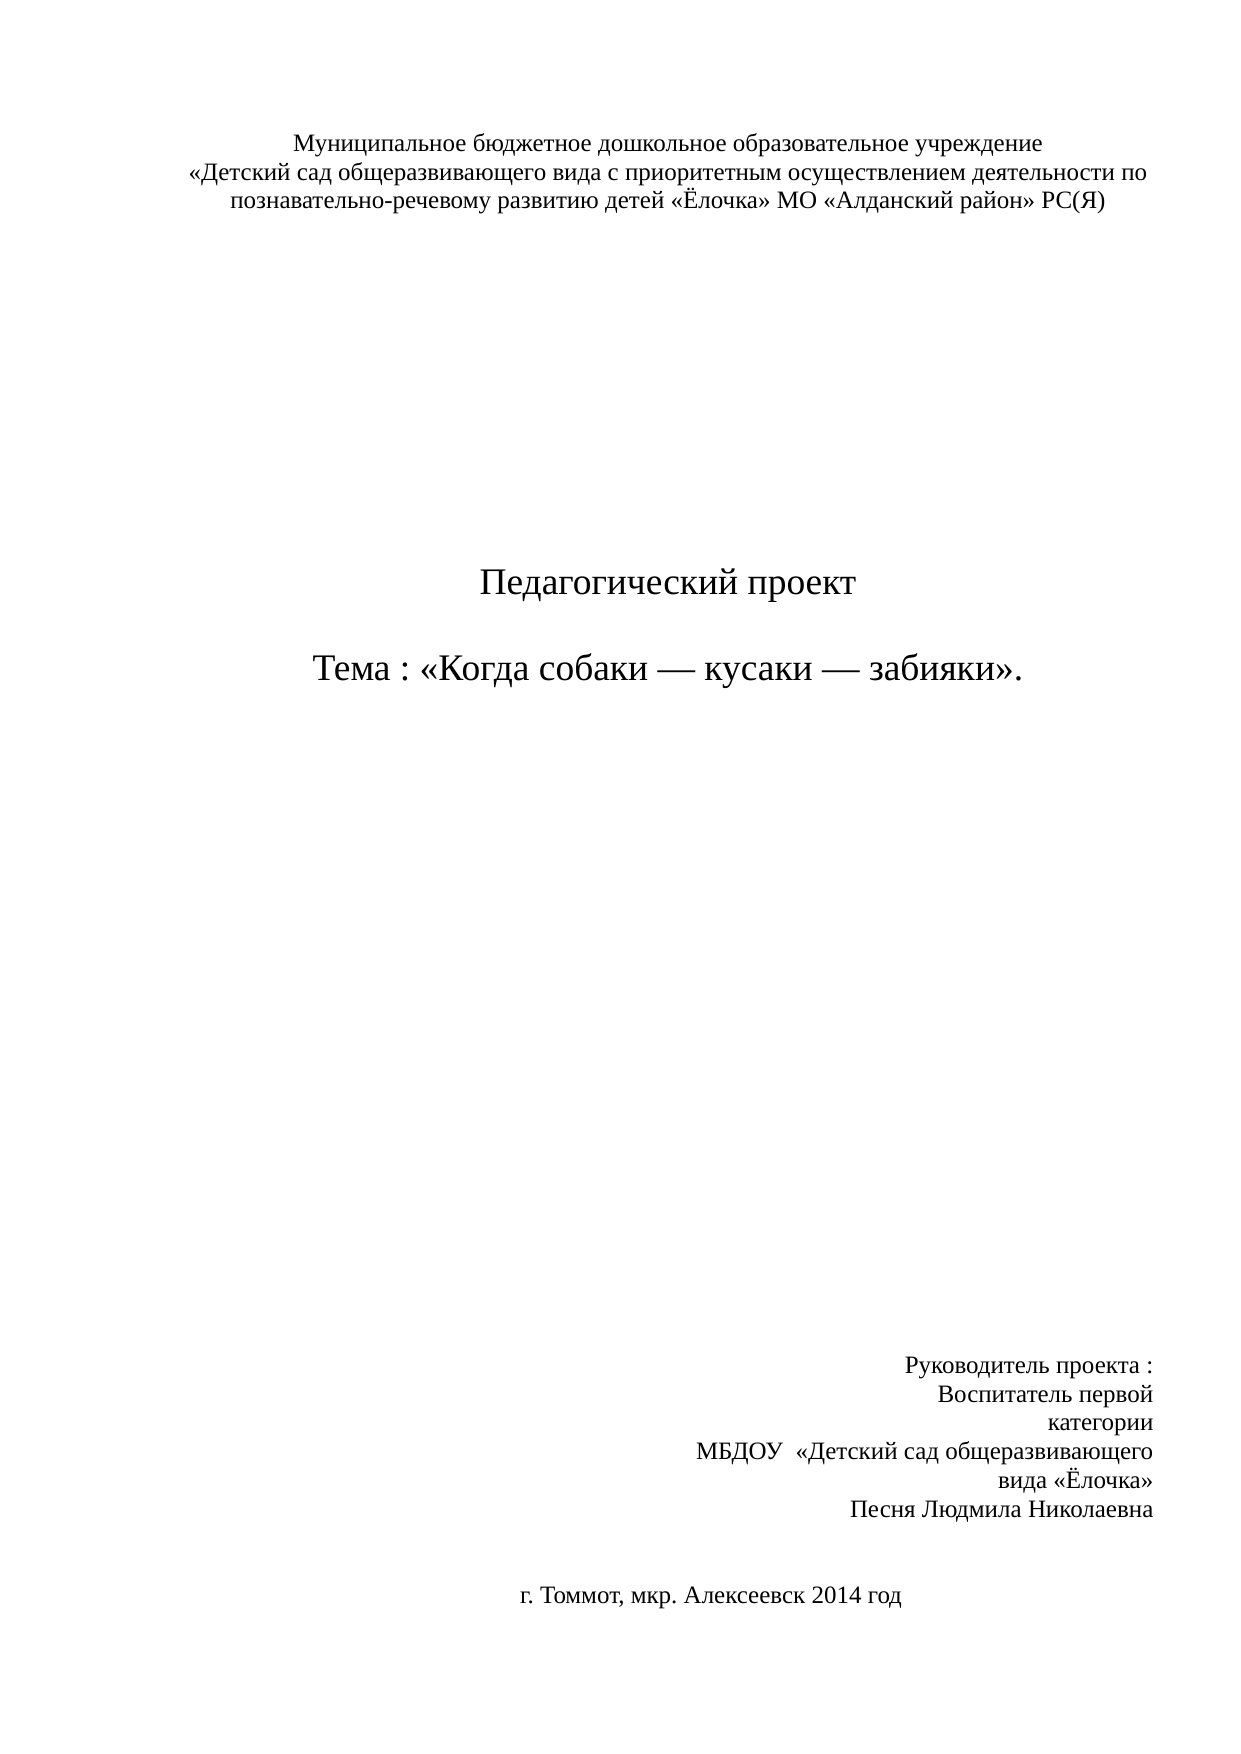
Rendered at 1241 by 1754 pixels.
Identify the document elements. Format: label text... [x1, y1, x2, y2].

text Песня Людмила Николаевна [183, 1494, 1153, 1522]
text МБДОУ «Детский сад общеразвивающего [183, 1436, 1153, 1465]
text г. Томмот, мкр. Алексеевск 2014 год [226, 1580, 1153, 1609]
text Тема : «Когда собаки — кусаки — забияки». [183, 646, 1153, 689]
text Воспитатель первой категории [183, 1379, 1153, 1436]
text Педагогический проект [183, 559, 1153, 602]
text вида «Ёлочка» [183, 1465, 1153, 1494]
text Руководитель проекта : [183, 1350, 1153, 1379]
text Муниципальное бюджетное дошкольное образовательное учреждение «Детский сад общеразвивающего вида с приоритетным осуществлением деятельности по познавательно-речевому развитию детей «Ёлочка» МО «Алданский район» РС(Я) [183, 128, 1153, 214]
